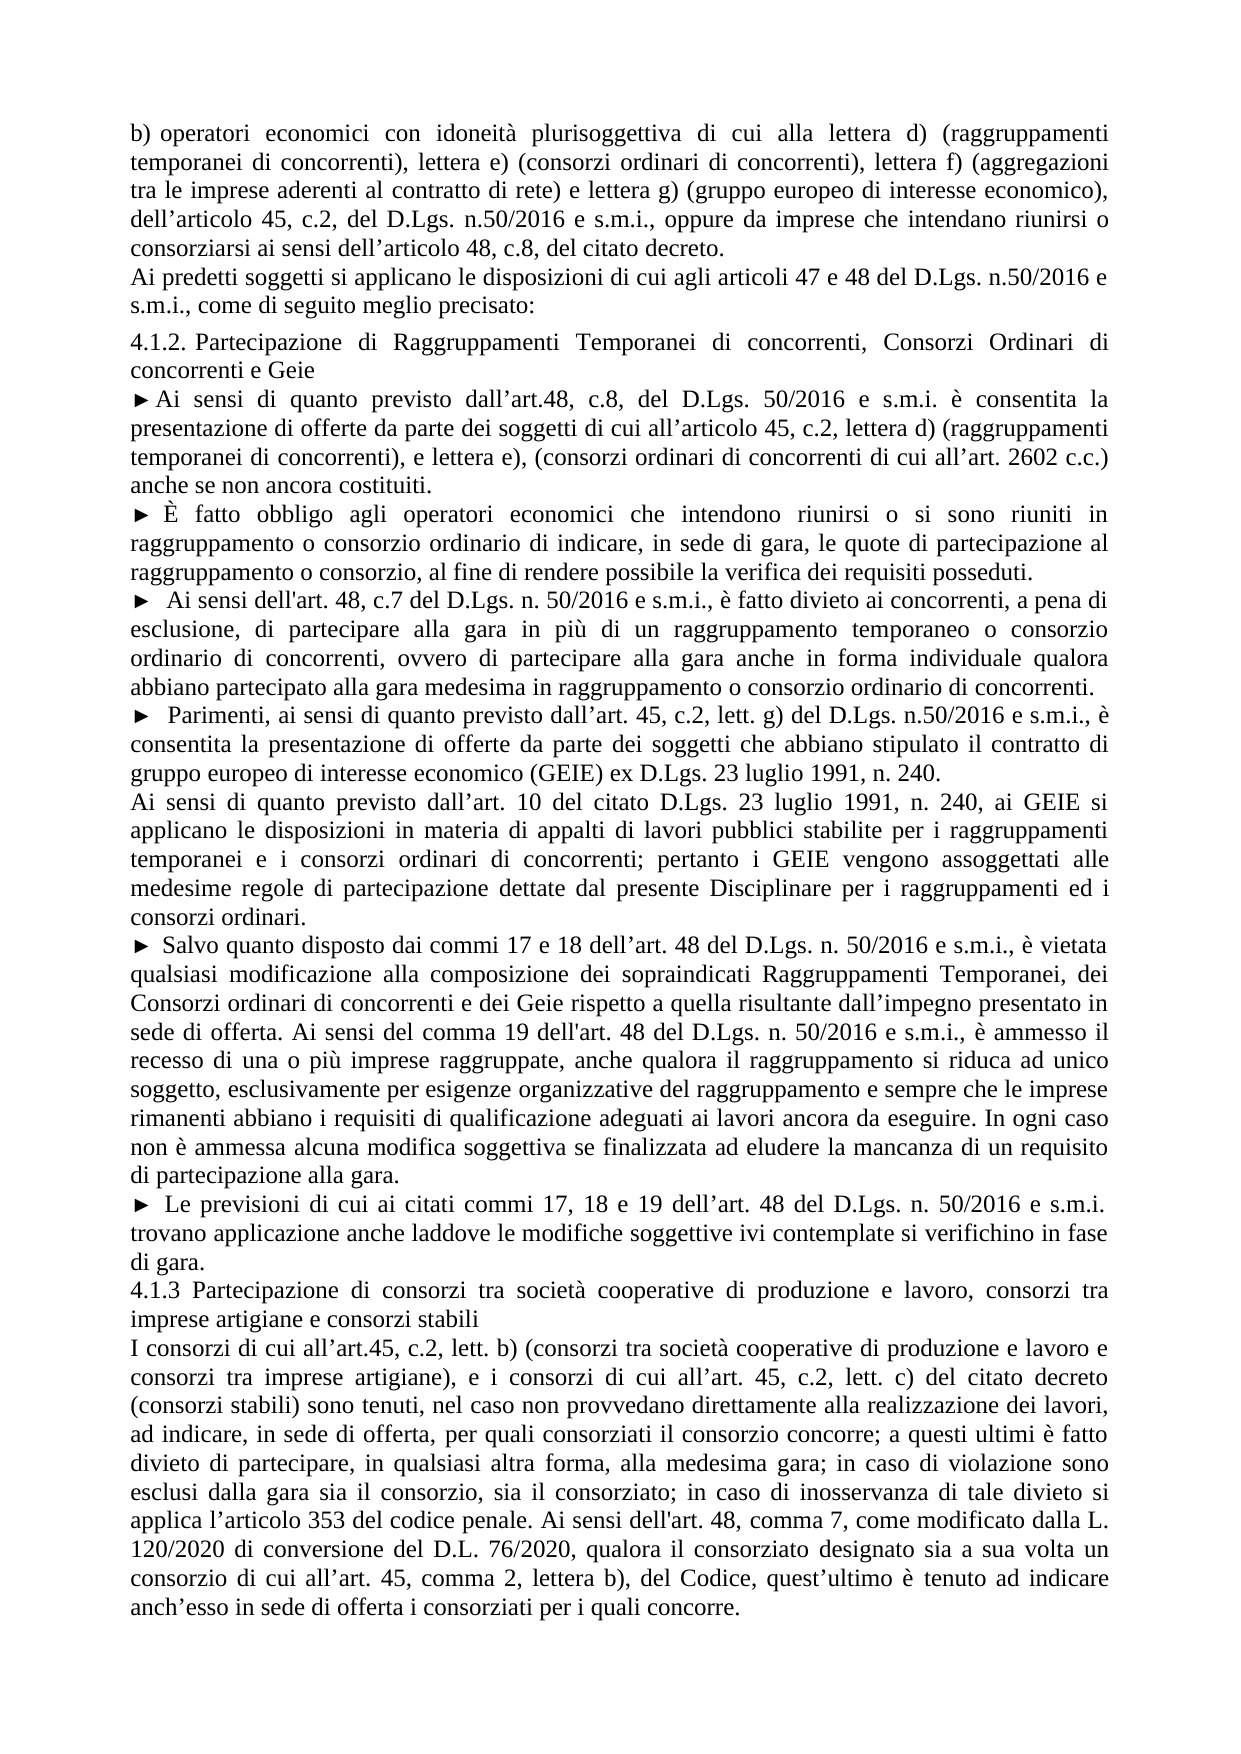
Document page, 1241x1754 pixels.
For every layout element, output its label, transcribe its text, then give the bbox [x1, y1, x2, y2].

list Parimenti, ai sensi di quanto previsto dall’art. 45, c.2, lett. g) del D.Lgs. n.50/2016 e s.m.i., è consentita la presentazione di offerte da parte dei soggetti che abbiano stipulato il contratto di gruppo europeo di interesse economico (GEIE) ex D.Lgs. 23 luglio 1991, n. 240. [130, 701, 1109, 787]
list Ai sensi di quanto previsto dall’art.48, c.8, del D.Lgs. 50/2016 e s.m.i. è consentita la presentazione di offerte da parte dei soggetti di cui all’articolo 45, c.2, lettera d) (raggruppamenti temporanei di concorrenti), e lettera e), (consorzi ordinari di concorrenti di cui all’art. 2602 c.c.) anche se non ancora costituiti. [130, 384, 1110, 499]
text Ai sensi di quanto previsto dall’art. 10 del citato D.Lgs. 23 luglio 1991, n. 240, ai GEIE si applicano le disposizioni in materia di appalti di lavori pubblici stabilite per i raggruppamenti temporanei e i consorzi ordinari di concorrenti; pertanto i GEIE vengono assoggettati alle medesime regole di partecipazione dettate dal presente Disciplinare per i raggruppamenti ed i consorzi ordinari. [130, 787, 1110, 931]
list Le previsioni di cui ai citati commi 17, 18 e 19 dell’art. 48 del D.Lgs. n. 50/2016 e s.m.i. trovano applicazione anche laddove le modifiche soggettive ivi contemplate si verifichino in fase di gara. [130, 1189, 1107, 1276]
list Ai sensi dell'art. 48, c.7 del D.Lgs. n. 50/2016 e s.m.i., è fatto divieto ai concorrenti, a pena di esclusione, di partecipare alla gara in più di un raggruppamento temporaneo o consorzio ordinario di concorrenti, ovvero di partecipare alla gara anche in forma individuale qualora abbiano partecipato alla gara medesima in raggruppamento o consorzio ordinario di concorrenti. [130, 586, 1109, 701]
list operatori economici con idoneità plurisoggettiva di cui alla lettera d) (raggruppamenti temporanei di concorrenti), lettera e) (consorzi ordinari di concorrenti), lettera f) (aggregazioni tra le imprese aderenti al contratto di rete) e lettera g) (gruppo europeo di interesse economico), dell’articolo 45, c.2, del D.Lgs. n.50/2016 e s.m.i., oppure da imprese che intendano riunirsi o consorziarsi ai sensi dell’articolo 48, c.8, del citato decreto. [130, 118, 1110, 262]
text Ai predetti soggetti si applicano le disposizioni di cui agli articoli 47 e 48 del D.Lgs. n.50/2016 e s.m.i., come di seguito meglio precisato: [130, 262, 1109, 319]
list Salvo quanto disposto dai commi 17 e 18 dell’art. 48 del D.Lgs. n. 50/2016 e s.m.i., è vietata qualsiasi modificazione alla composizione dei sopraindicati Raggruppamenti Temporanei, dei Consorzi ordinari di concorrenti e dei Geie rispetto a quella risultante dall’impegno presentato in sede di offerta. Ai sensi del comma 19 dell'art. 48 del D.Lgs. n. 50/2016 e s.m.i., è ammesso il recesso di una o più imprese raggruppate, anche qualora il raggruppamento si riduca ad unico soggetto, esclusivamente per esigenze organizzative del raggruppamento e sempre che le imprese rimanenti abbiano i requisiti di qualificazione adeguati ai lavori ancora da eseguire. In ogni caso non è ammessa alcuna modifica soggettiva se finalizzata ad eludere la mancanza di un requisito di partecipazione alla gara. [130, 931, 1109, 1189]
text I consorzi di cui all’art.45, c.2, lett. b) (consorzi tra società cooperative di produzione e lavoro e consorzi tra imprese artigiane), e i consorzi di cui all’art. 45, c.2, lett. c) del citato decreto (consorzi stabili) sono tenuti, nel caso non provvedano direttamente alla realizzazione dei lavori, ad indicare, in sede di offerta, per quali consorziati il consorzio concorre; a questi ultimi è fatto divieto di partecipare, in qualsiasi altra forma, alla medesima gara; in caso di violazione sono esclusi dalla gara sia il consorzio, sia il consorziato; in caso di inosservanza di tale divieto si applica l’articolo 353 del codice penale. Ai sensi dell'art. 48, comma 7, come modificato dalla L. 120/2020 di conversione del D.L. 76/2020, qualora il consorziato designato sia a sua volta un consorzio di cui all’art. 45, comma 2, lettera b), del Codice, quest’ultimo è tenuto ad indicare anch’esso in sede di offerta i consorziati per i quali concorre. [130, 1333, 1109, 1621]
text 4.1.3 Partecipazione di consorzi tra società cooperative di produzione e lavoro, consorzi tra imprese artigiane e consorzi stabili [130, 1276, 1109, 1333]
list È fatto obbligo agli operatori economici che intendono riunirsi o si sono riuniti in raggruppamento o consorzio ordinario di indicare, in sede di gara, le quote di partecipazione al raggruppamento o consorzio, al fine di rendere possibile la verifica dei requisiti posseduti. [130, 499, 1109, 586]
list Partecipazione di Raggruppamenti Temporanei di concorrenti, Consorzi Ordinari di concorrenti e Geie [130, 327, 1110, 384]
